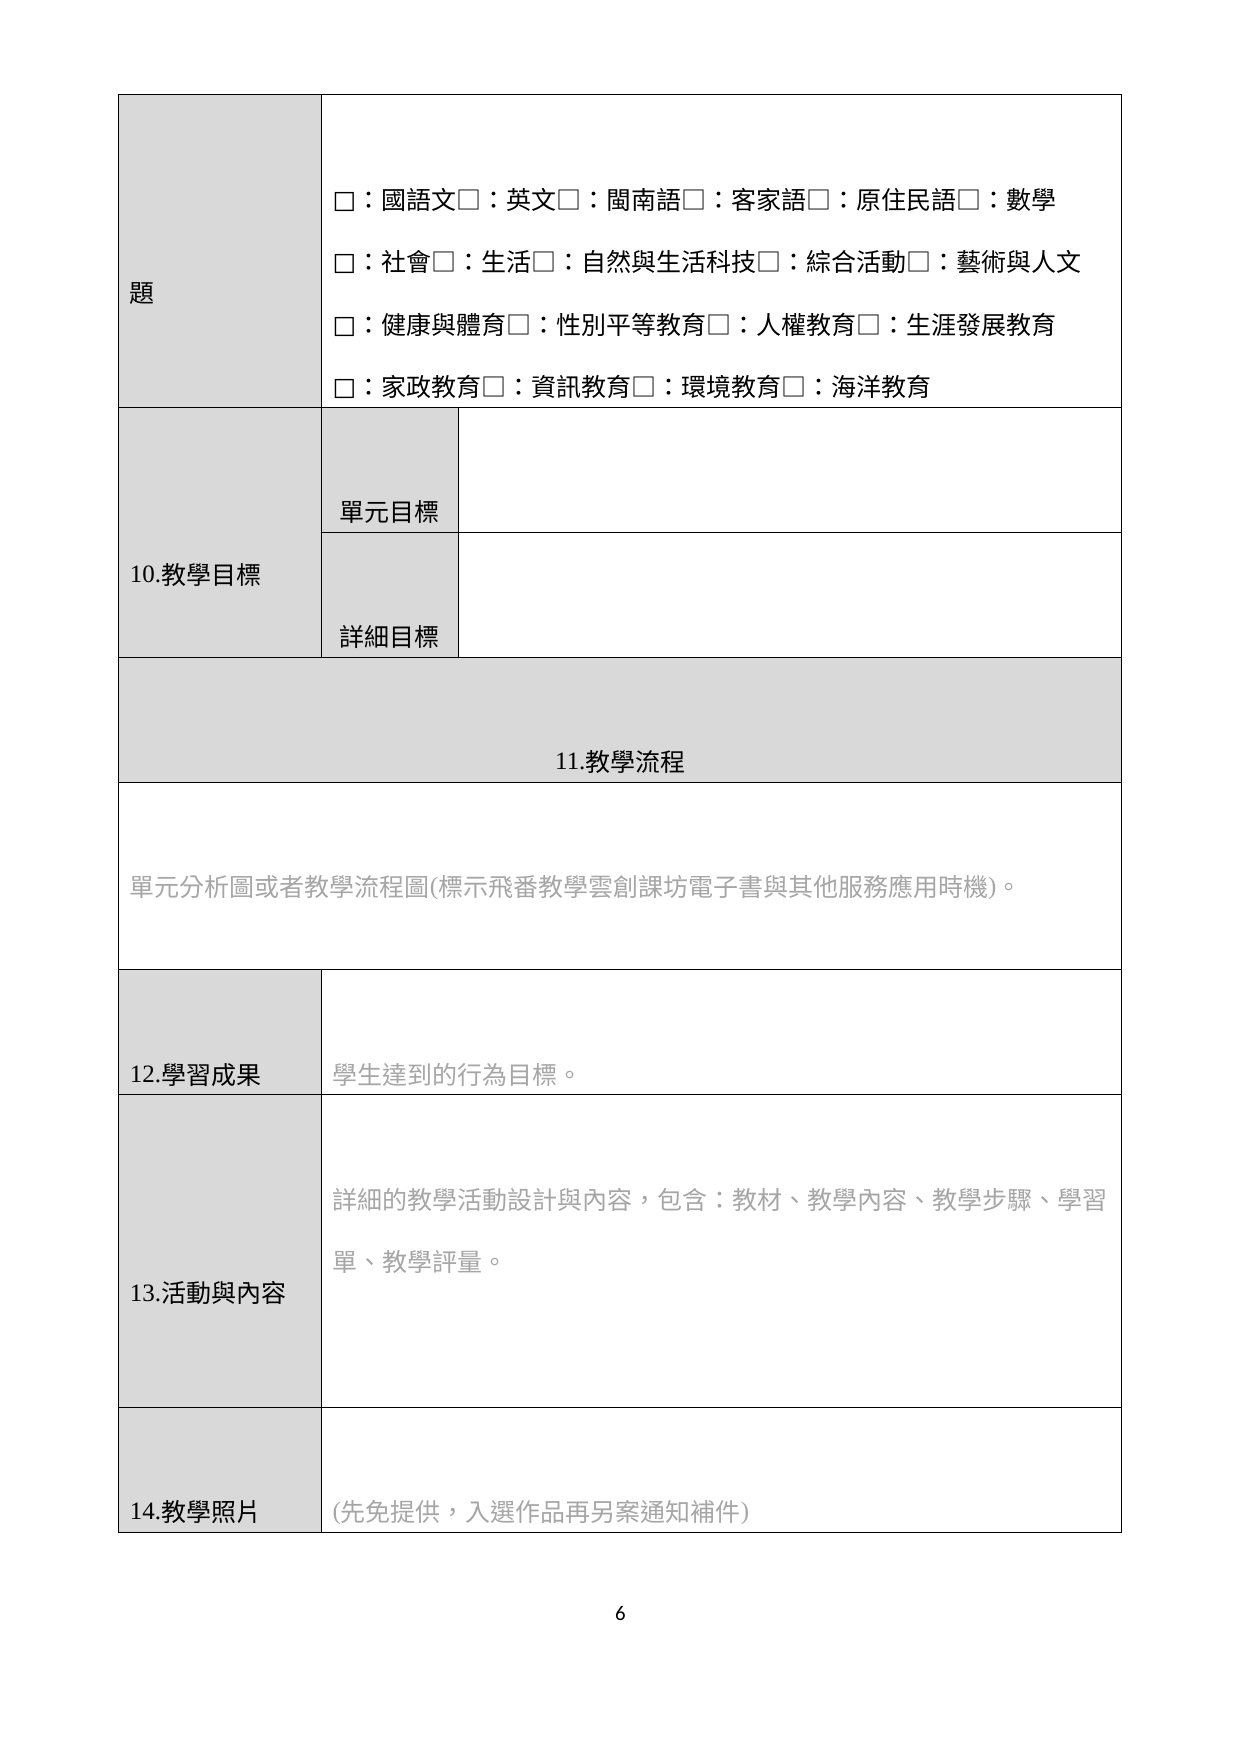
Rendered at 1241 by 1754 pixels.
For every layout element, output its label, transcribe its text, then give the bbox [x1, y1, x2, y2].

table_cell 詳細目標 [322, 533, 458, 657]
table_cell 題 [119, 95, 321, 407]
table_cell [459, 533, 1121, 657]
table_cell (先免提供，入選作品再另案通知補件) [322, 1408, 1121, 1532]
table_cell 14.教學照片 [119, 1408, 321, 1532]
table_cell □：國語文□：英文□：閩南語□：客家語□：原住民語□：數學 □：社會□：生活□：自然與生活科技□：綜合活動□：藝術與人文 □：健康與體育□：性別平等教育□：人權教育□：生涯發展教育 □：家政教育□：資訊教育□：環境教育□：海洋教育 [322, 95, 1121, 407]
table_cell 單元分析圖或者教學流程圖(標示飛番教學雲創課坊電子書與其他服務應用時機)。 [119, 783, 1121, 969]
table_cell 詳細的教學活動設計與內容，包含：教材、教學內容、教學步驟、學習單、教學評量。 [322, 1095, 1121, 1407]
table_cell 12.學習成果 [119, 970, 321, 1094]
table_cell 11.教學流程 [119, 658, 1121, 782]
table_cell 單元目標 [322, 408, 458, 532]
table_cell [459, 408, 1121, 532]
table_cell 10.教學目標 [119, 408, 321, 657]
table_cell 13.活動與內容 [119, 1095, 321, 1407]
table_cell 學生達到的行為目標。 [322, 970, 1121, 1094]
